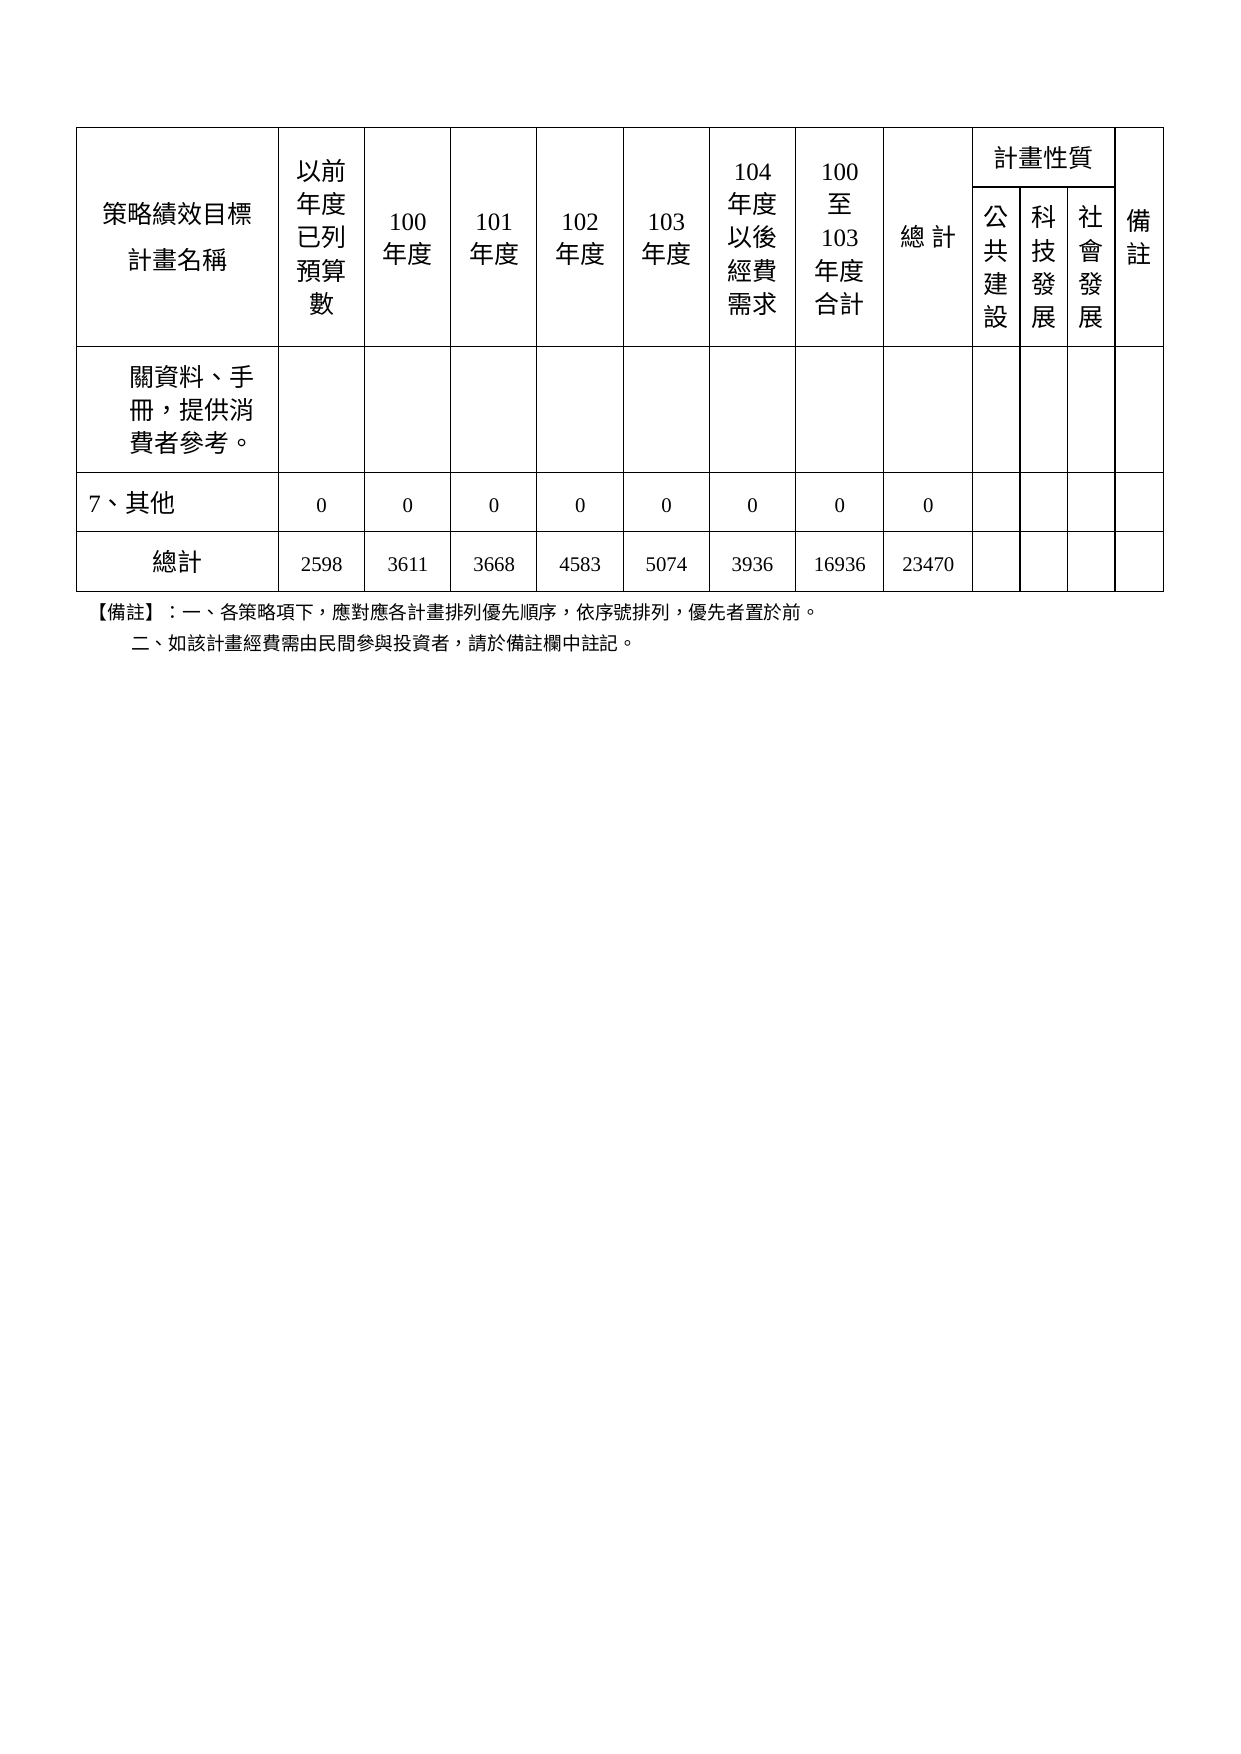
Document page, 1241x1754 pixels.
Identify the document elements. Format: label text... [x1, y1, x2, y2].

table_cell 5074 [624, 532, 709, 591]
table_cell 總計 [77, 532, 278, 591]
table_cell [710, 347, 795, 472]
table_cell 23470 [884, 532, 972, 591]
table_cell [1116, 473, 1163, 531]
table_cell [1068, 473, 1114, 531]
table_header 以前年度已列預算數 [279, 128, 364, 346]
table_cell [796, 347, 883, 472]
table_cell 其他 [77, 473, 278, 531]
table_cell 0 [451, 473, 536, 531]
table_header 備註 [1116, 128, 1163, 346]
table_cell [884, 347, 972, 472]
table_cell 0 [796, 473, 883, 531]
table_cell 0 [624, 473, 709, 531]
table_cell [1021, 347, 1067, 472]
table_cell 公共建設 [973, 188, 1019, 346]
table_cell [1021, 473, 1067, 531]
table_cell 3611 [365, 532, 450, 591]
table_cell [279, 347, 364, 472]
table_cell [451, 347, 536, 472]
table_cell 3668 [451, 532, 536, 591]
table_header 總 計 [884, 128, 972, 346]
table_cell [1068, 532, 1114, 591]
table_cell 4583 [537, 532, 623, 591]
table_cell [1116, 532, 1163, 591]
table_header 104年度以後經費需求 [710, 128, 795, 346]
table_header 計畫性質 [973, 128, 1114, 186]
table_header 101年度 [451, 128, 536, 346]
table_cell 16936 [796, 532, 883, 591]
table_header 102年度 [537, 128, 623, 346]
table_cell 科技發展 [1021, 188, 1067, 346]
text 【備註】：一、各策略項下，應對應各計畫排列優先順序，依序號排列，優先者置於前。 [88, 604, 1152, 623]
table_cell 2598 [279, 532, 364, 591]
table_cell [624, 347, 709, 472]
table_cell 0 [365, 473, 450, 531]
table_cell [365, 347, 450, 472]
table_cell 關資料、手冊，提供消費者參考。 [77, 347, 278, 472]
table_cell [1021, 532, 1067, 591]
table_cell [973, 347, 1019, 472]
table_cell [1116, 347, 1163, 472]
table_cell 3936 [710, 532, 795, 591]
table_header 103年度 [624, 128, 709, 346]
table_cell 社會發展 [1068, 188, 1114, 346]
table_cell 0 [537, 473, 623, 531]
text 二、如該計畫經費需由民間參與投資者，請於備註欄中註記。 [88, 635, 1152, 654]
table_cell 0 [710, 473, 795, 531]
table_cell 0 [884, 473, 972, 531]
table_cell 0 [279, 473, 364, 531]
table_cell [1068, 347, 1114, 472]
table_cell [973, 473, 1019, 531]
table_cell [537, 347, 623, 472]
table_header 100至103年度合計 [796, 128, 883, 346]
table_cell [973, 532, 1019, 591]
table_header 策略績效目標 計畫名稱 [77, 128, 278, 346]
table_header 100年度 [365, 128, 450, 346]
